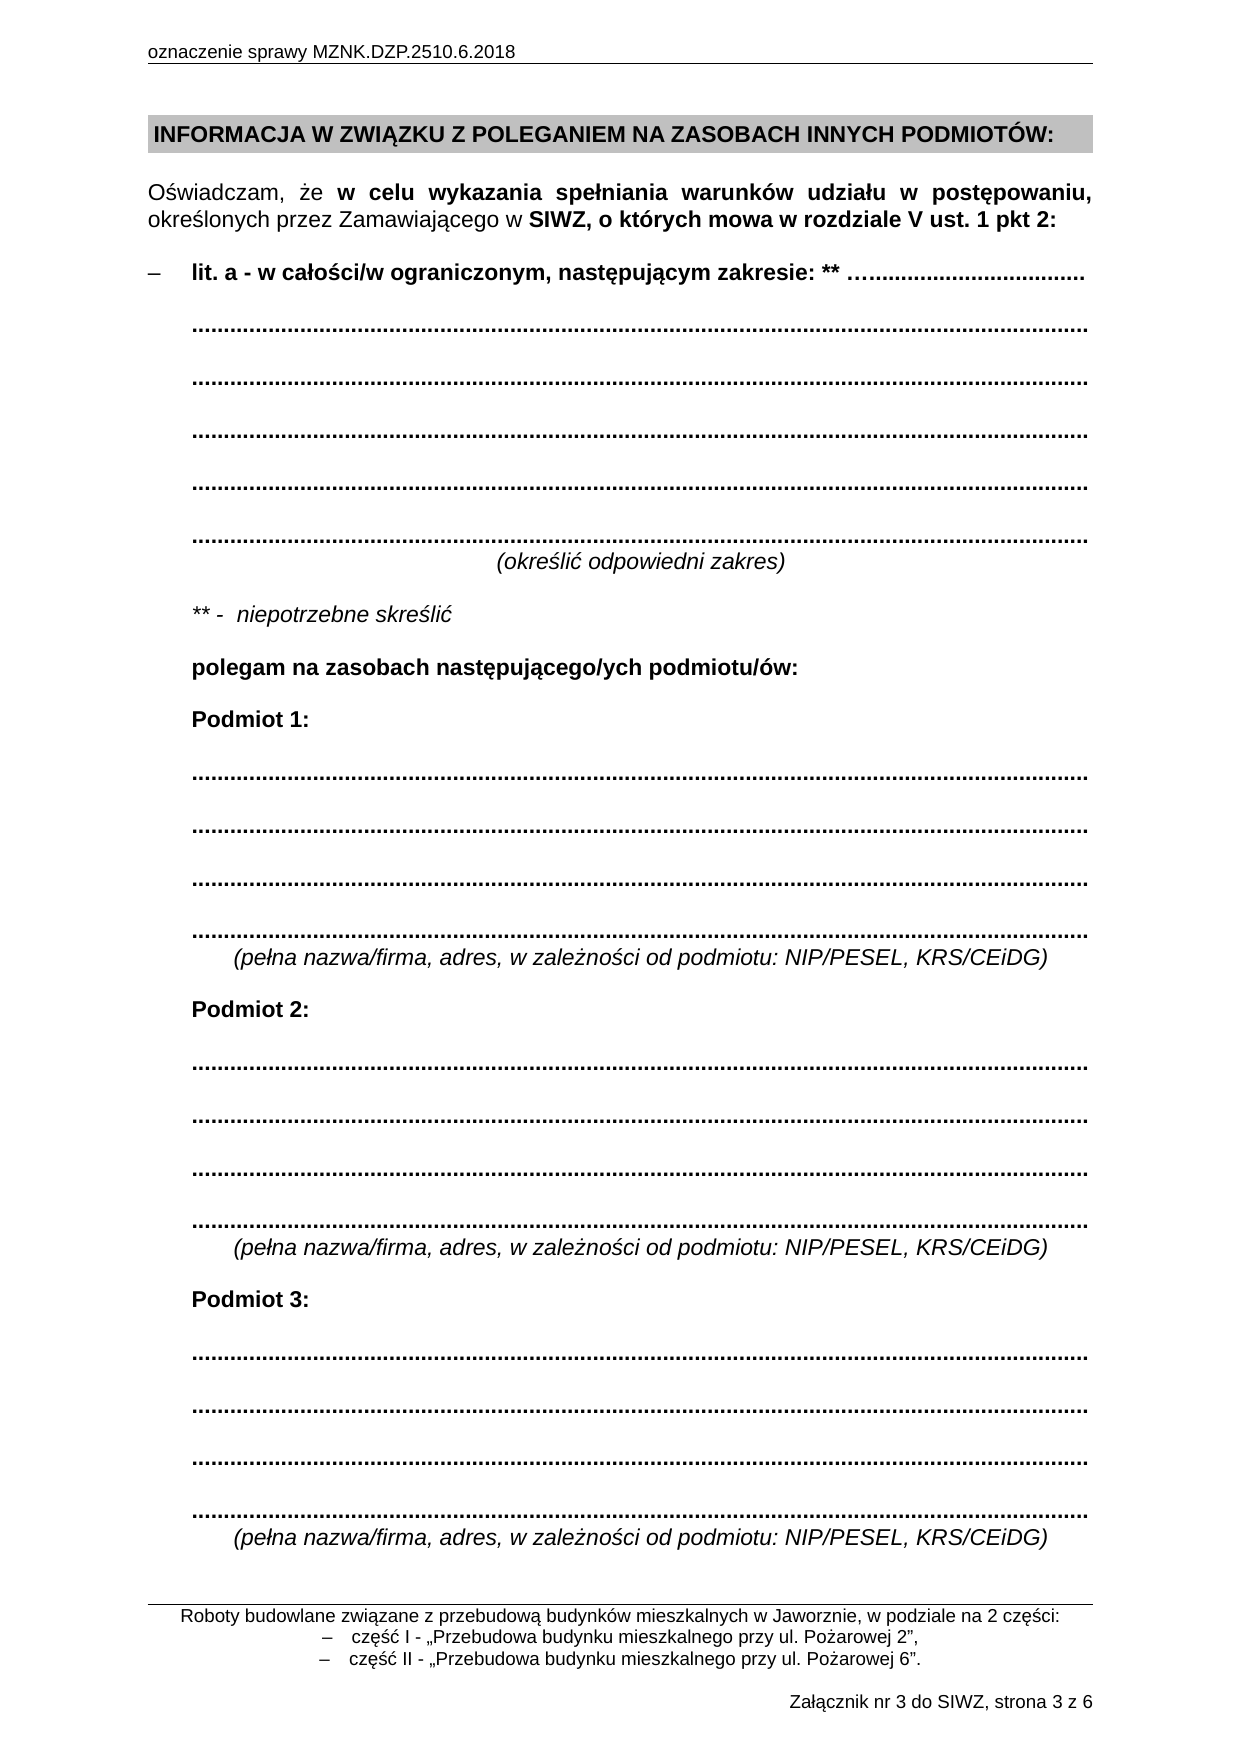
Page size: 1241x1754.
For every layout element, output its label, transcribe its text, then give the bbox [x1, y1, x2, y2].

text Podmiot 3: [191, 1286, 1093, 1313]
text ............................................................................................................................................. [191, 759, 1093, 786]
text (pełna nazwa/firma, adres, w zależności od podmiotu: NIP/PESEL, KRS/CEiDG) [191, 1523, 1093, 1550]
text ............................................................................................................................................. [191, 417, 1093, 443]
text Podmiot 1: [191, 706, 1093, 733]
text ............................................................................................................................................. [191, 522, 1093, 548]
text polegam na zasobach następującego/ych podmiotu/ów: [191, 654, 1093, 680]
text ............................................................................................................................................. [191, 812, 1093, 838]
text ............................................................................................................................................. [191, 311, 1093, 337]
text ............................................................................................................................................. [191, 917, 1093, 944]
text (pełna nazwa/firma, adres, w zależności od podmiotu: NIP/PESEL, KRS/CEiDG) [191, 944, 1093, 970]
text ............................................................................................................................................. [191, 1444, 1093, 1471]
text ............................................................................................................................................. [191, 364, 1093, 390]
text Podmiot 2: [191, 996, 1093, 1023]
text ............................................................................................................................................. [191, 1154, 1093, 1181]
text ............................................................................................................................................. [191, 1207, 1093, 1233]
text (pełna nazwa/firma, adres, w zależności od podmiotu: NIP/PESEL, KRS/CEiDG) [191, 1233, 1093, 1260]
text ............................................................................................................................................. [191, 1392, 1093, 1418]
text – lit. a - w całości/w ograniczonym, następującym zakresie: ** ….................................. [148, 258, 1093, 285]
text Oświadczam, że w celu wykazania spełniania warunków udziału w postępowaniu, określonych przez Zamawiającego w SIWZ, o których mowa w rozdziale V ust. 1 pkt 2: [148, 179, 1093, 232]
text ** - niepotrzebne skreślić [191, 601, 1093, 627]
text ............................................................................................................................................. [191, 1102, 1093, 1128]
text ............................................................................................................................................. [191, 1049, 1093, 1075]
text ............................................................................................................................................. [191, 1339, 1093, 1365]
text (określić odpowiedni zakres) [191, 548, 1093, 575]
table_header INFORMACJA W ZWIĄZKU Z POLEGANIEM NA ZASOBACH INNYCH PODMIOTÓW: [148, 115, 1093, 153]
text ............................................................................................................................................. [191, 469, 1093, 496]
text ............................................................................................................................................. [191, 864, 1093, 891]
text ............................................................................................................................................. [191, 1497, 1093, 1523]
